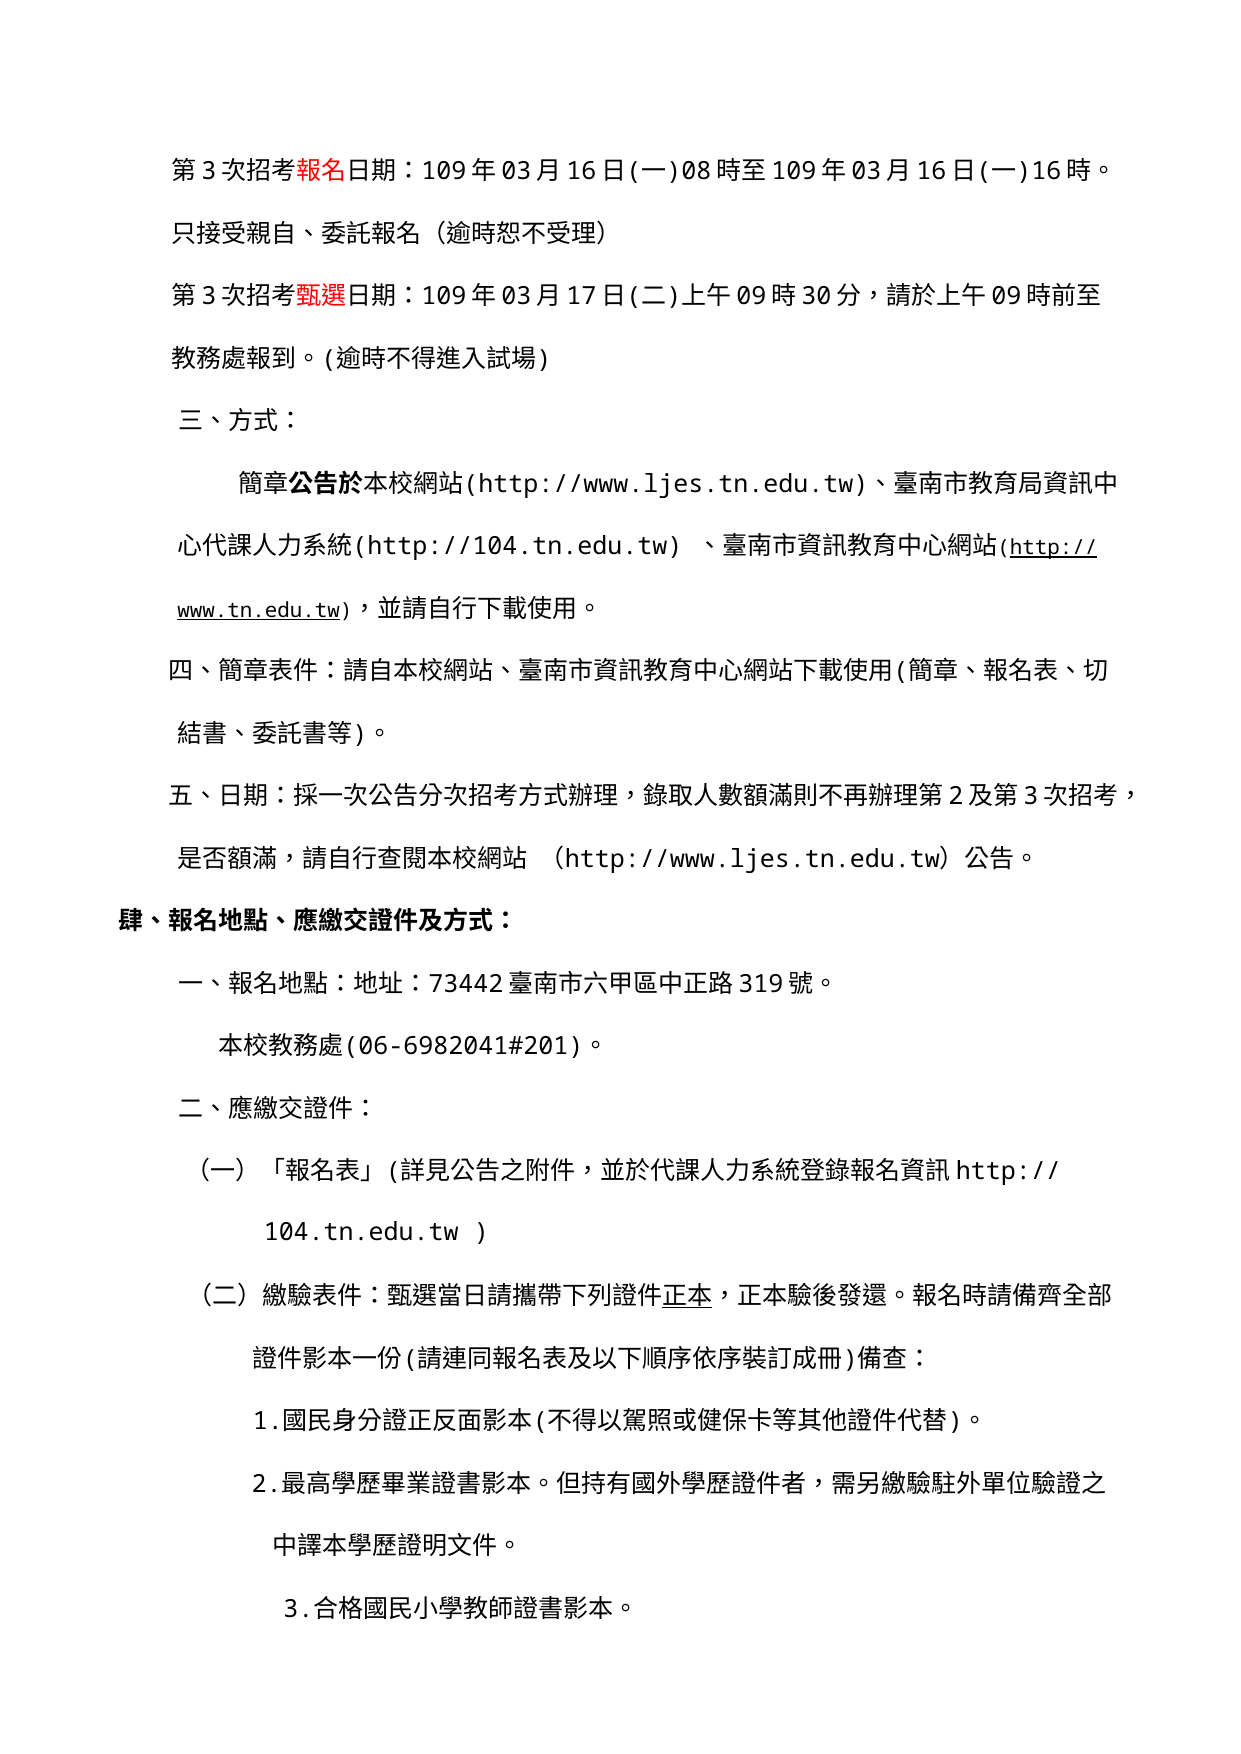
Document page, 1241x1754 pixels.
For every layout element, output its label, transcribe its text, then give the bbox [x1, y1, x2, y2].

text 肆、報名地點、應繳交證件及方式： [118, 877, 1122, 939]
text 只接受親自、委託報名（逾時恕不受理） [171, 189, 1122, 252]
text 簡章公告於本校網站(http://www.ljes.tn.edu.tw)、臺南市教育局資訊中心代課人力系統(http://104.tn.edu.tw) 、臺南市資訊教育中心網站(http://www.tn.edu.tw)，並請自行下載使用。 [118, 439, 1122, 627]
text 五、日期：採一次公告分次招考方式辦理，錄取人數額滿則不再辦理第2及第3次招考，是否額滿，請自行查閱本校網站 （http://www.ljes.tn.edu.tw）公告。 [168, 752, 1122, 877]
text （一）「報名表」(詳見公告之附件，並於代課人力系統登錄報名資訊http://104.tn.edu.tw ) [156, 1127, 1122, 1252]
text 本校教務處(06-6982041#201)。 [143, 1002, 1122, 1064]
text （二）繳驗表件：甄選當日請攜帶下列證件正本，正本驗後發還。報名時請備齊全部證件影本一份(請連同報名表及以下順序依序裝訂成冊)備查： [157, 1252, 1122, 1377]
text 三、方式： [118, 377, 1122, 439]
text 1.國民身分證正反面影本(不得以駕照或健保卡等其他證件代替)。 [157, 1377, 1122, 1439]
text 二、應繳交證件： [118, 1064, 1122, 1127]
text 第3次招考甄選日期：109年03月17日(二)上午09時30分，請於上午09時前至教務處報到。(逾時不得進入試場) [171, 252, 1122, 377]
text 3.合格國民小學教師證書影本。 [118, 1564, 1122, 1627]
text 四、簡章表件：請自本校網站、臺南市資訊教育中心網站下載使用(簡章、報名表、切結書、委託書等)。 [168, 627, 1122, 752]
text 第3次招考報名日期：109年03月16日(一)08時至109年03月16日(一)16時。 [171, 127, 1122, 189]
text 2.最高學歷畢業證書影本。但持有國外學歷證件者，需另繳驗駐外單位驗證之中譯本學歷證明文件。 [236, 1439, 1122, 1564]
text 一、報名地點：地址：73442臺南市六甲區中正路319號。 [118, 939, 1122, 1002]
